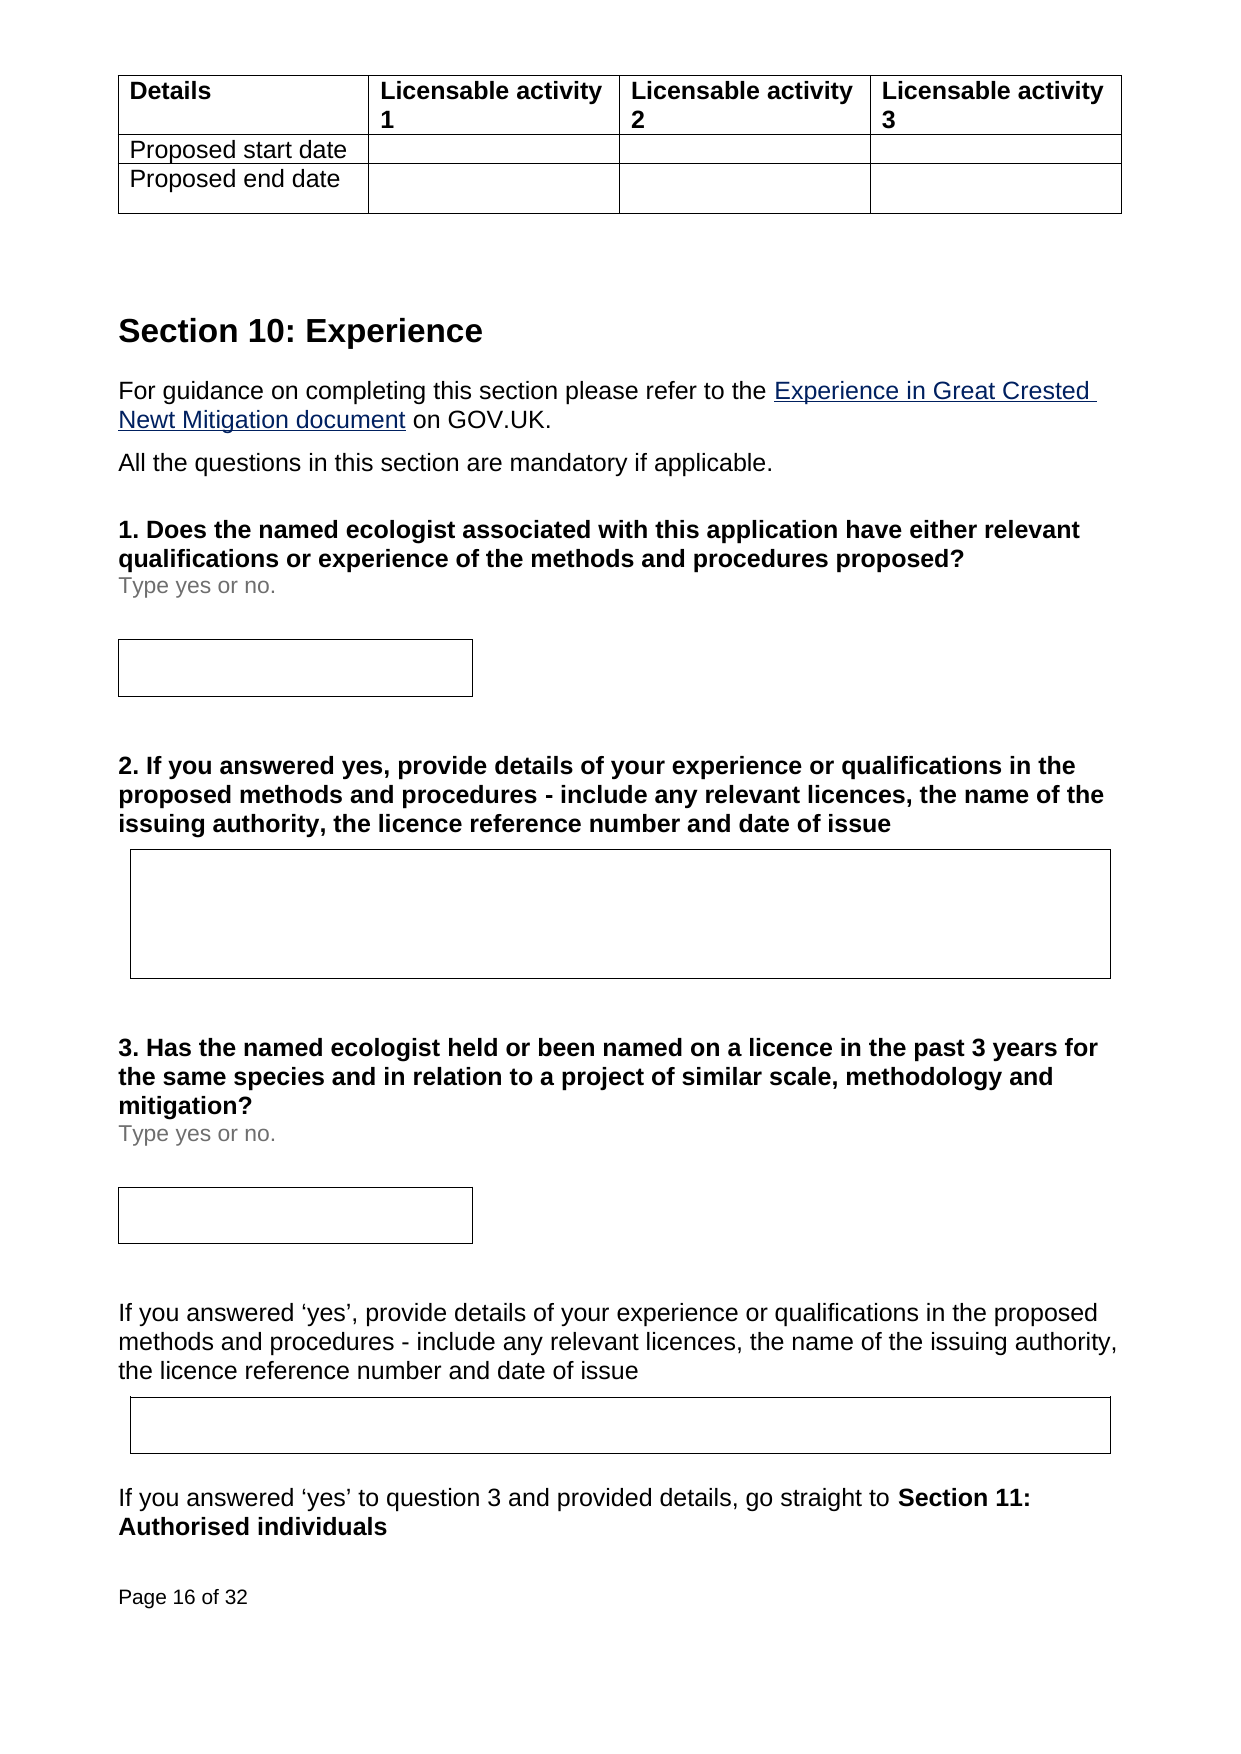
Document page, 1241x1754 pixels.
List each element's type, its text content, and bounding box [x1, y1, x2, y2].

table_cell [620, 135, 870, 163]
subtitle Section 10: Experience [118, 305, 1122, 351]
text Type yes or no. [118, 1120, 1122, 1146]
table_cell [369, 135, 619, 163]
subtitle 1. Does the named ecologist associated with this application have either relevant qualifications or experience of the methods and procedures proposed? [118, 515, 1122, 572]
table_header Licensable activity 1 [369, 76, 619, 133]
text All the questions in this section are mandatory if applicable. [118, 446, 1122, 477]
subtitle If you answered ‘yes’, provide details of your experience or qualifications in the proposed methods and procedures - include any relevant licences, the name of the issuing authority, the licence reference number and date of issue [118, 1298, 1122, 1385]
subtitle 2. If you answered yes, provide details of your experience or qualifications in the proposed methods and procedures - include any relevant licences, the name of the issuing authority, the licence reference number and date of issue [118, 751, 1122, 837]
text If you answered ‘yes’ to question 3 and provided details, go straight to Section 11: Authorised individuals [118, 1483, 1122, 1541]
table_cell Proposed start date [119, 135, 368, 163]
text Type yes or no. [118, 572, 1122, 599]
table_header Licensable activity 2 [620, 76, 870, 133]
table_header Licensable activity 3 [871, 76, 1121, 133]
text For guidance on completing this section please refer to the Experience in Great Crested Newt Mitigation document on GOV.UK. [118, 376, 1122, 434]
table_cell [871, 164, 1121, 213]
table_header Details [119, 76, 368, 133]
table_cell Proposed end date [119, 164, 368, 213]
subtitle 3. Has the named ecologist held or been named on a licence in the past 3 years for the same species and in relation to a project of similar scale, methodology and mitigation? [118, 1033, 1122, 1120]
table_cell [369, 164, 619, 213]
table_cell [620, 164, 870, 213]
table_cell [871, 135, 1121, 163]
